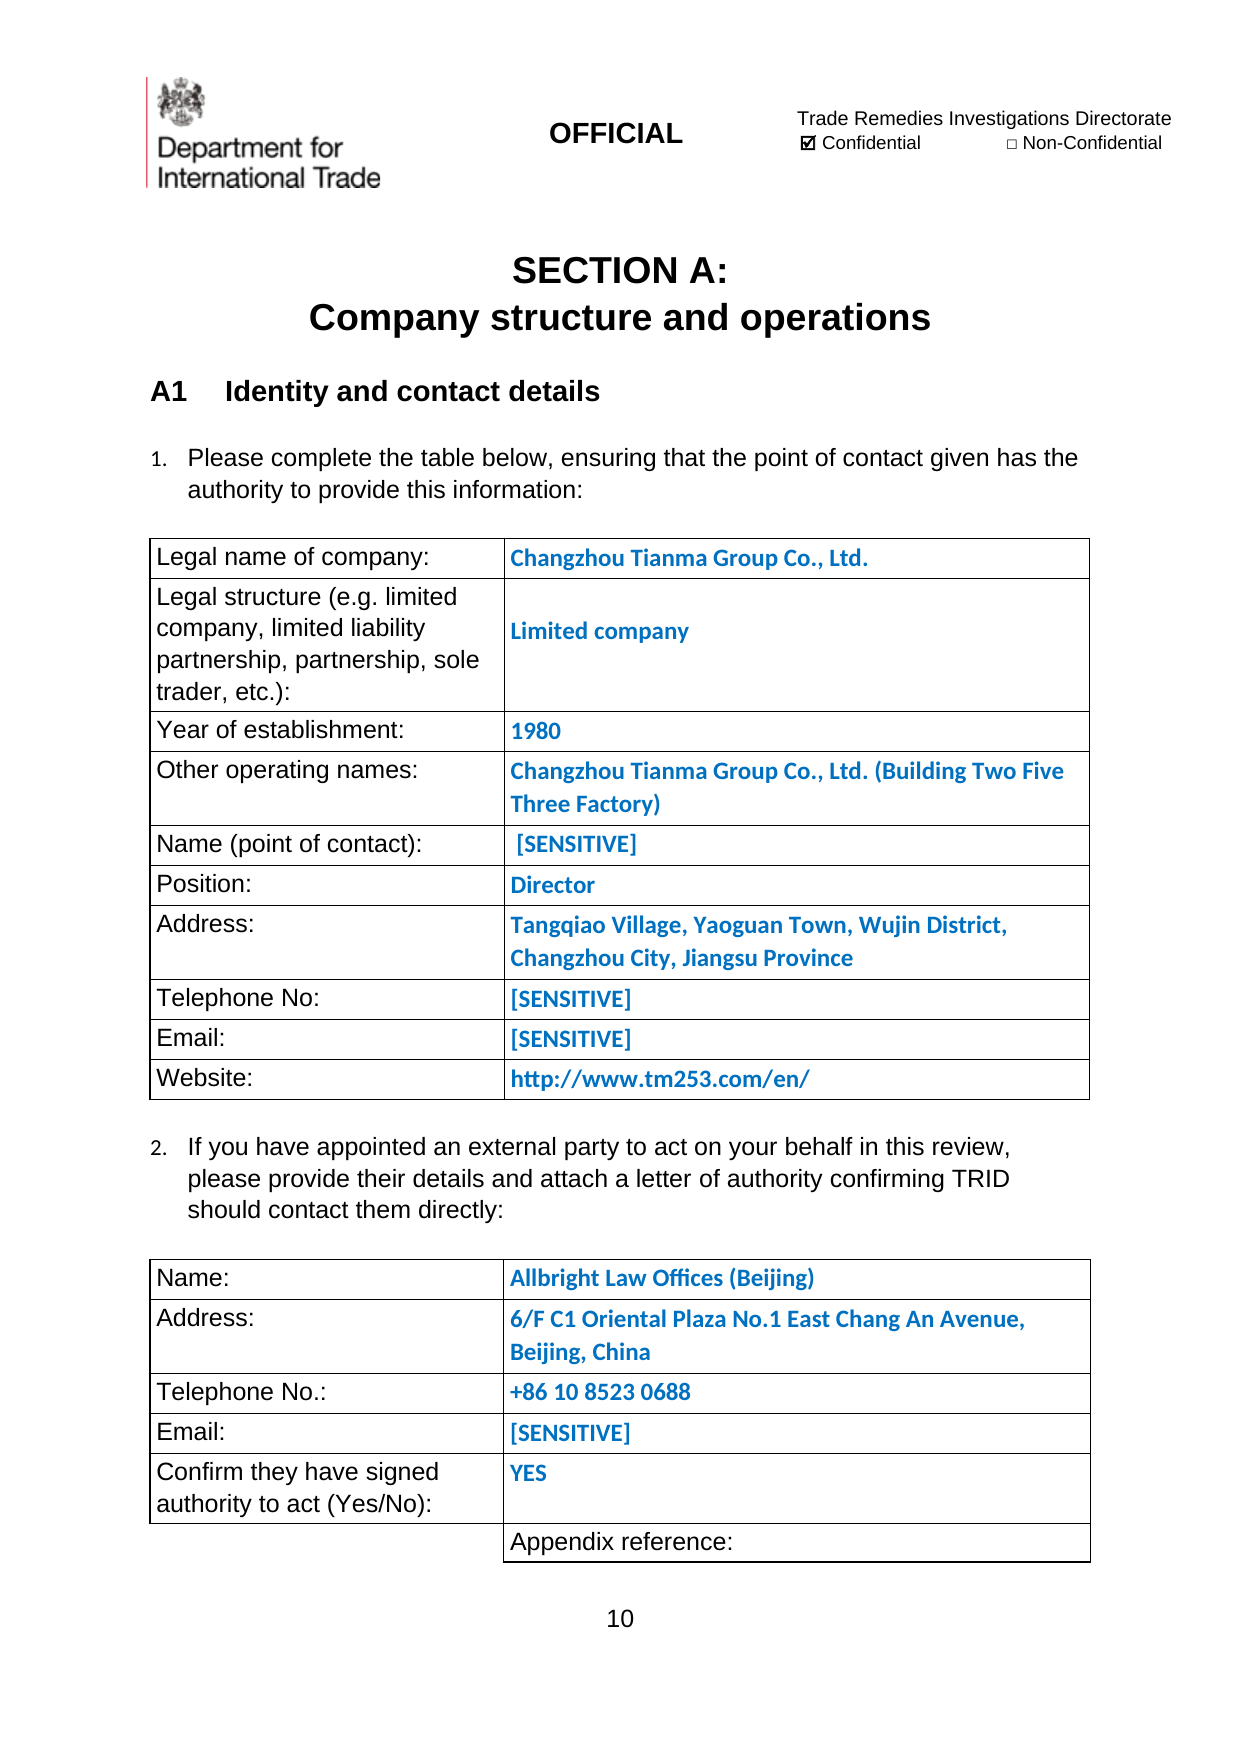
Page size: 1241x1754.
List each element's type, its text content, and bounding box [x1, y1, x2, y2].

table_cell Address: [151, 1300, 503, 1373]
table_cell [SENSITIVE] [504, 1414, 1090, 1453]
table_cell [150, 1524, 503, 1561]
table_cell Appendix reference: [504, 1524, 1090, 1561]
table_cell Changzhou Tianma Group Co., Ltd. (Building Two Five Three Factory) [505, 752, 1089, 824]
table_cell Tangqiao Village, Yaoguan Town, Wujin District, Changzhou City, Jiangsu Province [505, 906, 1089, 979]
table_cell Other operating names: [151, 752, 504, 824]
table_cell +86 10 8523 0688 [504, 1374, 1090, 1413]
list If you have appointed an external party to act on your behalf in this review, please provide their details and attach a letter of authority confirming TRID should contact them directly: [150, 1132, 1090, 1224]
table_header Changzhou Tianma Group Co., Ltd. [505, 539, 1089, 578]
table_cell [SENSITIVE] [505, 980, 1089, 1019]
table_cell Telephone No: [151, 980, 504, 1019]
subtitle SECTION A: Company structure and operations [150, 248, 1090, 338]
table_cell Email: [151, 1414, 503, 1453]
table_header Name: [151, 1260, 503, 1299]
table_cell Name (point of contact): [151, 826, 504, 865]
table_cell Director [505, 866, 1089, 905]
table_cell Telephone No.: [151, 1374, 503, 1413]
table_cell Address: [151, 906, 504, 979]
table_cell [SENSITIVE] [505, 1020, 1089, 1059]
table_cell Legal structure (e.g. limited company, limited liability partnership, partnership, sole trader, etc.): [151, 579, 504, 711]
table_cell 6/F C1 Oriental Plaza No.1 East Chang An Avenue, Beijing, China [504, 1300, 1090, 1373]
table_cell 1980 [505, 712, 1089, 751]
table_cell Year of establishment: [151, 712, 504, 751]
table_header Legal name of company: [151, 539, 504, 578]
table_cell [SENSITIVE] [505, 826, 1089, 865]
table_cell Website: [151, 1060, 504, 1099]
table_cell YES [504, 1454, 1090, 1523]
table_cell Confirm they have signed authority to act (Yes/No): [151, 1454, 503, 1523]
list Please complete the table below, ensuring that the point of contact given has the authority to provide this information: [150, 443, 1090, 503]
table_cell http://www.tm253.com/en/ [505, 1060, 1089, 1099]
table_cell Limited company [505, 579, 1089, 711]
subtitle A1 Identity and contact details [150, 374, 1090, 408]
table_cell Position: [151, 866, 504, 905]
table_header Allbright Law Offices (Beijing) [504, 1260, 1090, 1299]
table_cell Email: [151, 1020, 504, 1059]
